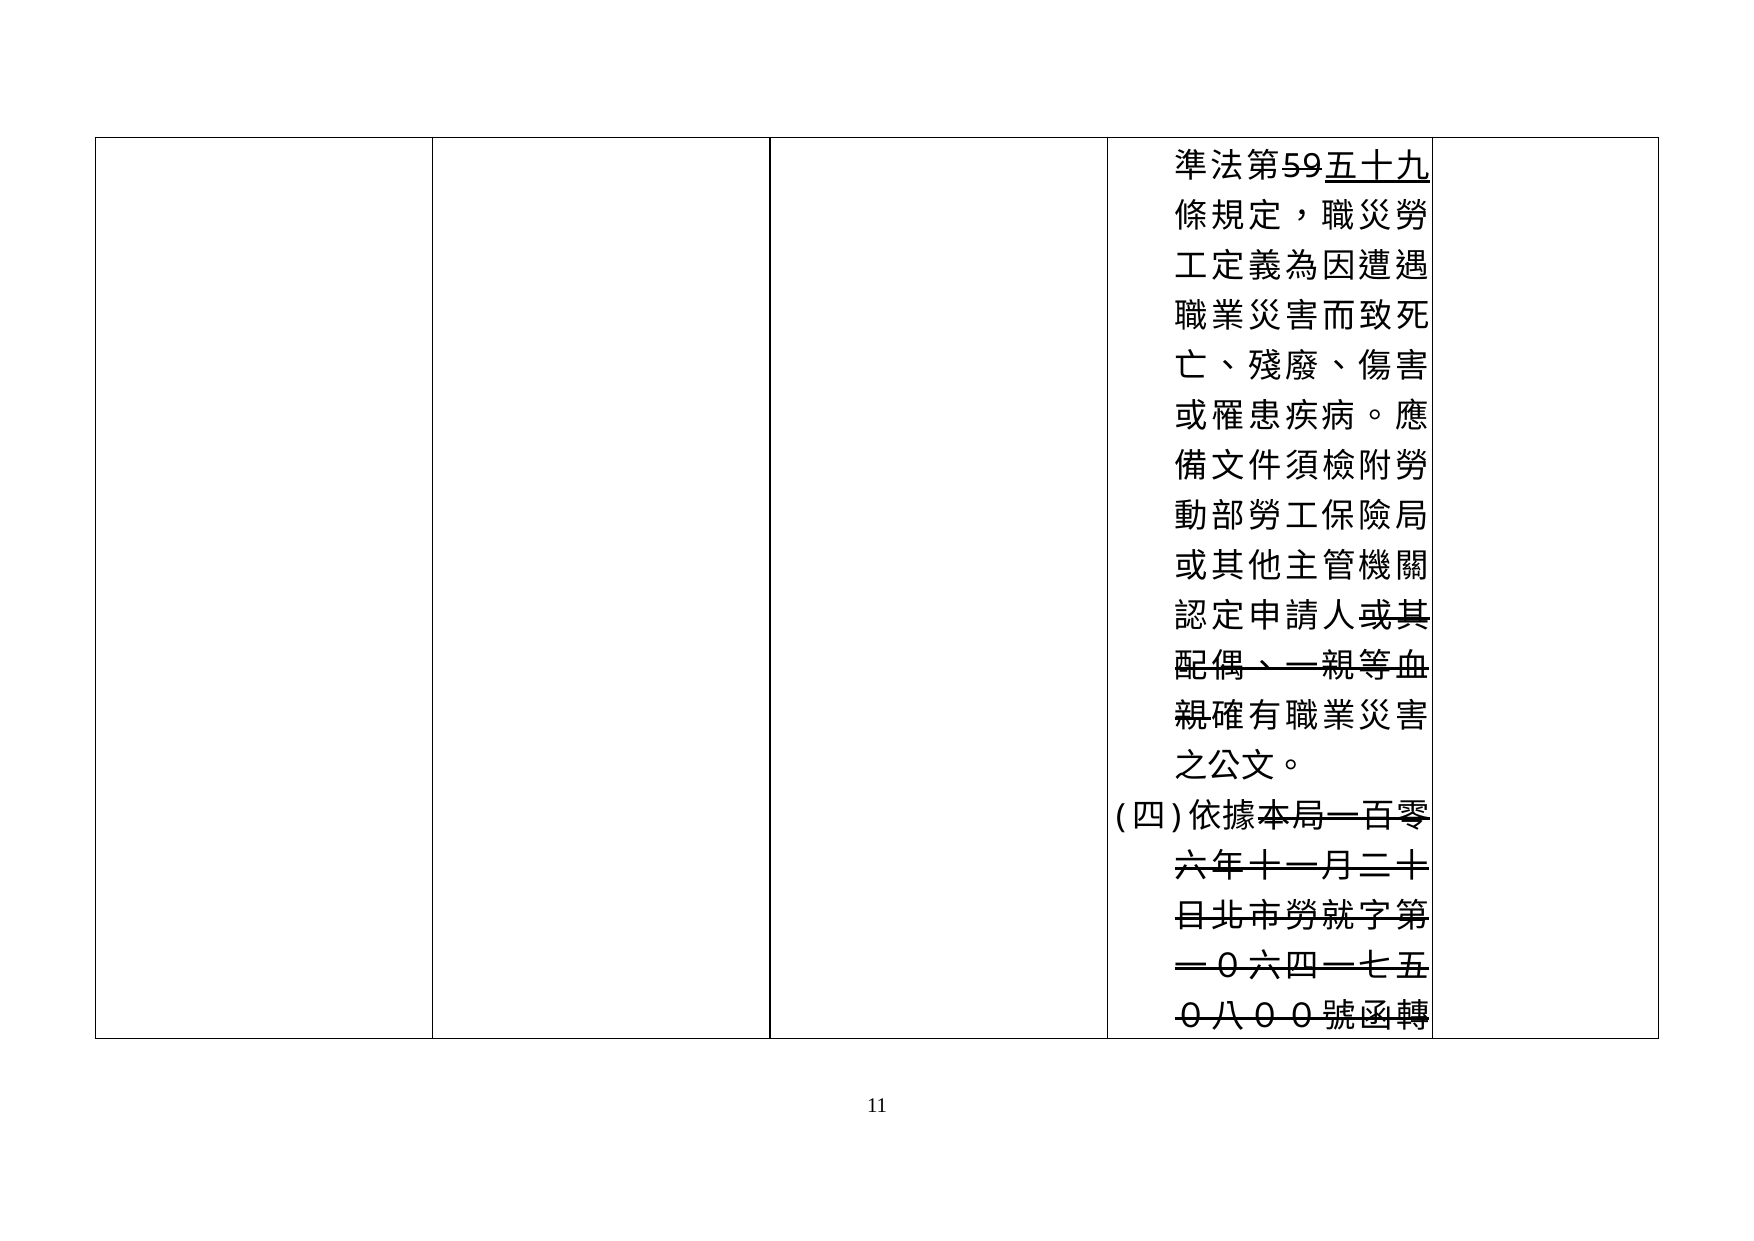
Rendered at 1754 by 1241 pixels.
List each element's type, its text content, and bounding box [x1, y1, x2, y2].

table_cell 依據勞動部一百零０六年七月三日以勞動發特字第一０六０五一一００四一號令修正發布「促進外籍配偶及大陸地區配偶就業補助作業要點」，名稱並修正為「促進新住民就業補助作業要點」，爰修正本條第一項第十款「外籍及大陸地區配偶，具有合法工作權者」為「新住民」。 二、依據107年2月22日一０七年二月二十二日勞動局局長核准臺北市推動高齡就業措施，就業津貼補助擴大適用對象。為因應高齡化、少子化，本局推動臺北市推動高齡就業措施，鼓勵企業僱用高齡者，以補充本市勞動缺口，惟本辦法補助對象設定為「年滿四十歲至六十五歲」之中高齡失業勞工，未及於「六十六歲以上」之高齡勞動者，是為達成本局推動高齡就業政策，增強雇主僱用意願，俾使高齡者得以發揮所長，共創社會、企業與銀髮族三贏局面，爰於本條第一項增訂第十三款「年滿六十六歲以上」。 三、依據本市勞動力重建運用處一百零０七年三月一日北市勞運輔字第一０七三二一五五一００號函會議紀錄所載意見，其建議本辦法補助能擴及職災勞工或其配偶、一親等血親，以協助職災勞工或其配偶、一親等血親，能順利渡過無法工作之經濟困頓時期。為協助職災勞工或其配偶、一親等血親順利覓得工作機會、解決生活困難，爰於本條第一項增訂第十四款「職災勞工或其配偶、一親等血親」。 四、為因應本條第一項第十款、第十三款、第十四款之修正及增訂，及回應前次修正行政院函有關同條項第五款第九款之意見，爰配合修正及增訂第二項附表所定認定方式及應備文件，修正重點如下： (一)「新住民」: 指與在中華民國境內設有戶籍之國民結婚，且獲准居留依法得在臺灣地區工作之外國人、大陸地區人民、香港居民或澳門居民。應備文件須檢附居留證影本及依親對象之新式戶口名簿(含詳細記事)影本或最近三個月內之電子戶籍謄本。 ((二)「年滿六十六歲以上者」:以出生年月日為認定基準，實際年齡已滿六十六歲者，如民國四十一年五月一日出生之人，至一百零０七年五月一日當日，即年滿六十六歲。應備文件須檢附國民身分證影本。 (三)「職災勞工或其配偶、一親等血親」：依勞動基準法第59五十九條規定，職災勞工定義為因遭遇職業災害而致死亡、殘廢、傷害或罹患疾病。應備文件須檢附勞動部勞工保險局或其他主管機關認定申請人或其配偶、一親等血親確有職業災害之公文。 (四)依據本局一百零六年十一月二十日北市勞就字第一０六四一七五０八００號函轉臺北市政府一百零０六年十一月十六日府授法一字第一０六０九七四四八００號函暨行政院一百零０六年十一月十五日院臺勞字第一０六００三七五０二號函說明二建議，修正本條第二項附表，有關「低收入戶或中低收入戶中有工作能力者」現行認定方式欄之規定，將「本府社會局」及「本市主管機關」統一修正為「本市主管機關」;將「更生受保護人」應備文件欄之文字建議修正為「檢附財團法人福建更生保護會、財團法人臺灣更生保護會其分會開立之受更生保護證明文件影本」。 [1108, 138, 1432, 1038]
table_cell [96, 138, 432, 1038]
table_cell [433, 138, 769, 1038]
table_cell [1433, 138, 1658, 1038]
table_cell 第三條 本辦法所稱特定對象失業者，指設籍臺北市四個月以上，現未就業，並符合下列條件之一： 一 獨力負擔家計者。 二 年滿四十歲至六十五歲者。 三 身心障礙者。 四 原住民。 五 低收入戶或中低收入戶中有工作能力者。 六 長期失業者。 七 因家庭因素退出勞動市場二年以上欲重返職場者。 八 家庭暴力被害人。 九 更生受保護人。 十 外籍及大陸地區配偶，具合法工作權者。 十一 學習障礙者。 十二 符合臺北市市民以工代賑輔導自治條例規定，並取得臨時工資格者。 十三 其他經就服處公告指定者。 前項各款之認定方式如附表。 [771, 138, 1107, 1038]
